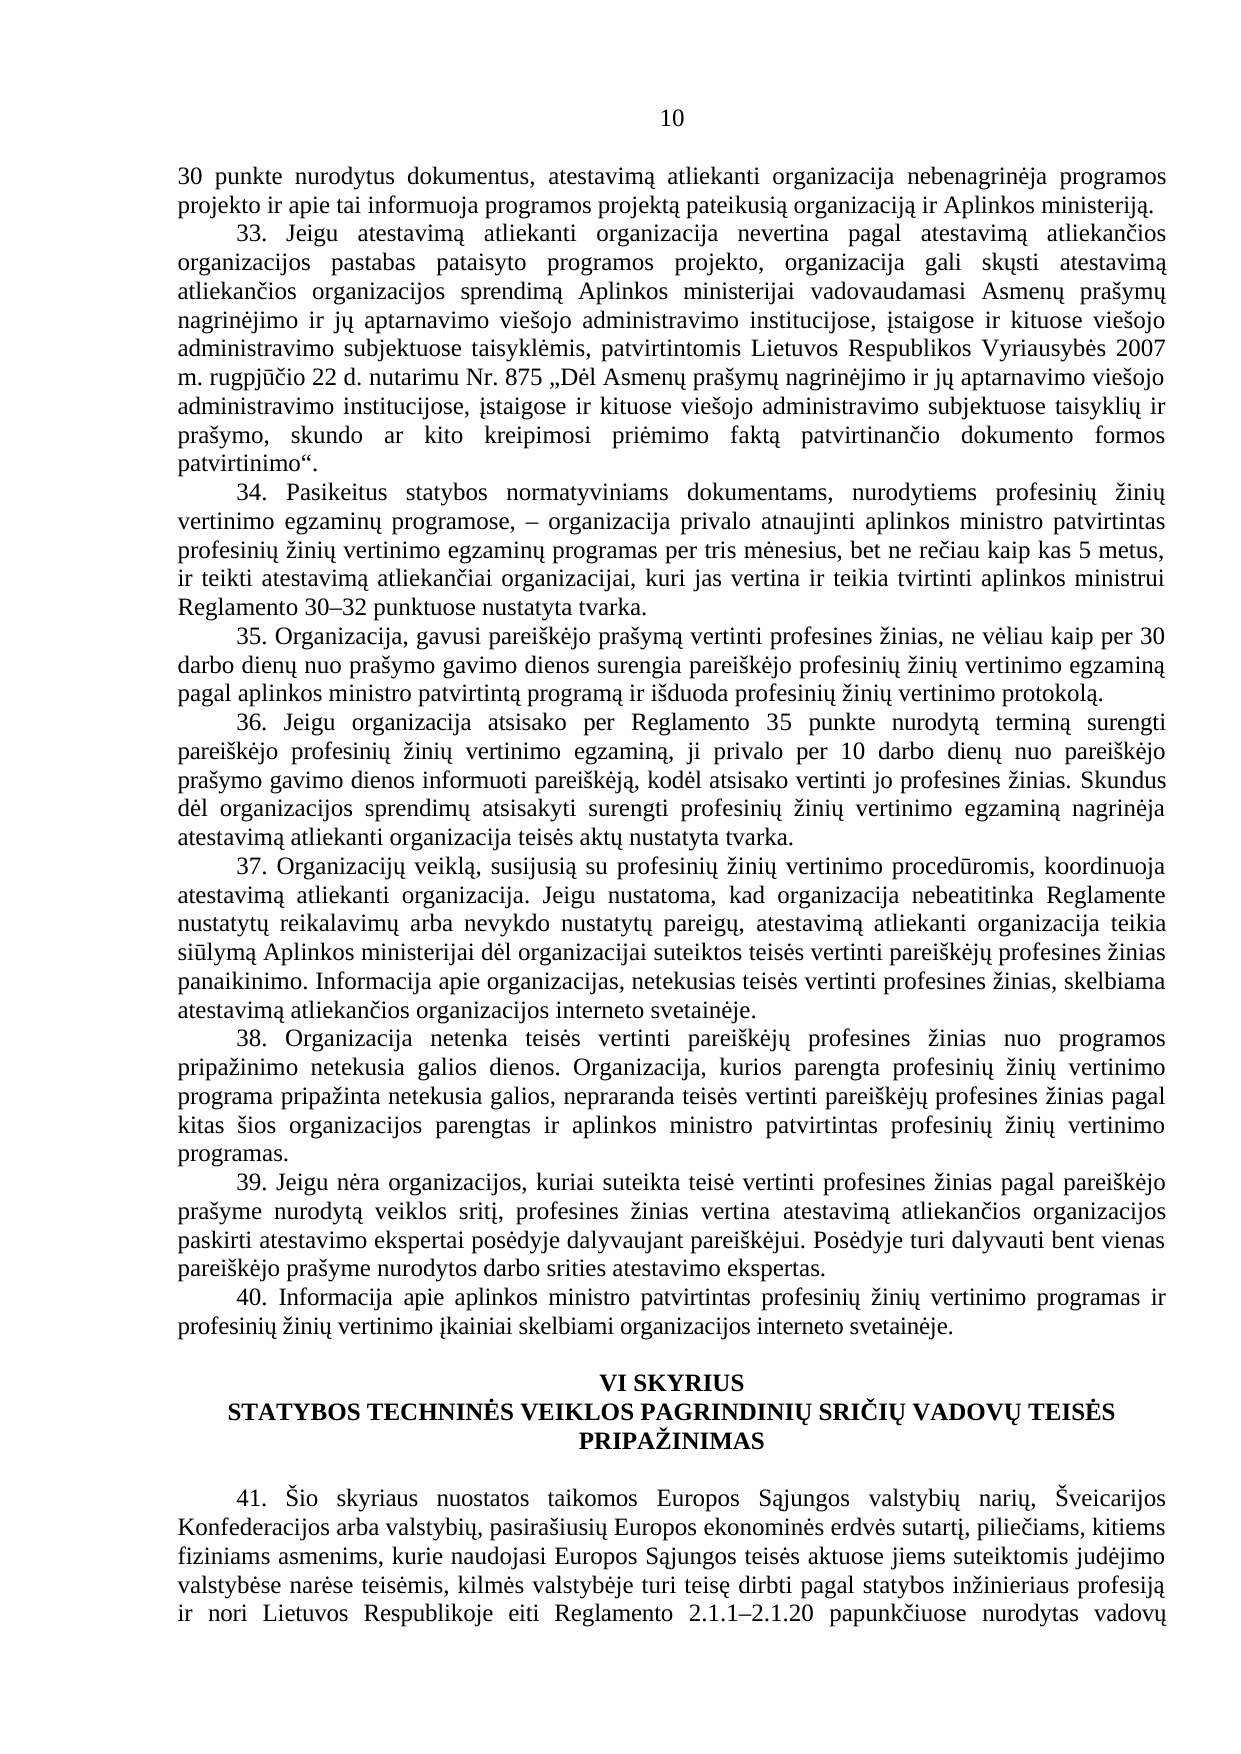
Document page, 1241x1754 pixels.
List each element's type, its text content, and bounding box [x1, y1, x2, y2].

text 36. Jeigu organizacija atsisako per Reglamento 35 punkte nurodytą terminą surengti pareiškėjo profesinių žinių vertinimo egzaminą, ji privalo per 10 darbo dienų nuo pareiškėjo prašymo gavimo dienos informuoti pareiškėją, kodėl atsisako vertinti jo profesines žinias. Skundus dėl organizacijos sprendimų atsisakyti surengti profesinių žinių vertinimo egzaminą nagrinėja atestavimą atliekanti organizacija teisės aktų nustatyta tvarka. [177, 707, 1166, 851]
text 39. Jeigu nėra organizacijos, kuriai suteikta teisė vertinti profesines žinias pagal pareiškėjo prašyme nurodytą veiklos sritį, profesines žinias vertina atestavimą atliekančios organizacijos paskirti atestavimo ekspertai posėdyje dalyvaujant pareiškėjui. Posėdyje turi dalyvauti bent vienas pareiškėjo prašyme nurodytos darbo srities atestavimo ekspertas. [177, 1167, 1166, 1282]
text STATYBOS TECHNINĖS VEIKLOS PAGRINDINIŲ SRIČIŲ VADOVŲ TEISĖS PRIPAŽINIMAS [177, 1397, 1166, 1455]
text 40. Informacija apie aplinkos ministro patvirtintas profesinių žinių vertinimo programas ir profesinių žinių vertinimo įkainiai skelbiami organizacijos interneto svetainėje. [177, 1282, 1166, 1340]
text 35. Organizacija, gavusi pareiškėjo prašymą vertinti profesines žinias, ne vėliau kaip per 30 darbo dienų nuo prašymo gavimo dienos surengia pareiškėjo profesinių žinių vertinimo egzaminą pagal aplinkos ministro patvirtintą programą ir išduoda profesinių žinių vertinimo protokolą. [177, 621, 1166, 707]
text VI SKYRIUS [177, 1368, 1166, 1397]
text 30 punkte nurodytus dokumentus, atestavimą atliekanti organizacija nebenagrinėja programos projekto ir apie tai informuoja programos projektą pateikusią organizaciją ir Aplinkos ministeriją. [177, 161, 1166, 218]
text 34. Pasikeitus statybos normatyviniams dokumentams, nurodytiems profesinių žinių vertinimo egzaminų programose, – organizacija privalo atnaujinti aplinkos ministro patvirtintas profesinių žinių vertinimo egzaminų programas per tris mėnesius, bet ne rečiau kaip kas 5 metus, ir teikti atestavimą atliekančiai organizacijai, kuri jas vertina ir teikia tvirtinti aplinkos ministrui Reglamento 30–32 punktuose nustatyta tvarka. [177, 477, 1166, 621]
text 38. Organizacija netenka teisės vertinti pareiškėjų profesines žinias nuo programos pripažinimo netekusia galios dienos. Organizacija, kurios parengta profesinių žinių vertinimo programa pripažinta netekusia galios, nepraranda teisės vertinti pareiškėjų profesines žinias pagal kitas šios organizacijos parengtas ir aplinkos ministro patvirtintas profesinių žinių vertinimo programas. [177, 1023, 1166, 1167]
text 37. Organizacijų veiklą, susijusią su profesinių žinių vertinimo procedūromis, koordinuoja atestavimą atliekanti organizacija. Jeigu nustatoma, kad organizacija nebeatitinka Reglamente nustatytų reikalavimų arba nevykdo nustatytų pareigų, atestavimą atliekanti organizacija teikia siūlymą Aplinkos ministerijai dėl organizacijai suteiktos teisės vertinti pareiškėjų profesines žinias panaikinimo. Informacija apie organizacijas, netekusias teisės vertinti profesines žinias, skelbiama atestavimą atliekančios organizacijos interneto svetainėje. [177, 851, 1166, 1023]
text 41. Šio skyriaus nuostatos taikomos Europos Sąjungos valstybių narių, Šveicarijos Konfederacijos arba valstybių, pasirašiusių Europos ekonominės erdvės sutartį, piliečiams, kitiems fiziniams asmenims, kurie naudojasi Europos Sąjungos teisės aktuose jiems suteiktomis judėjimo valstybėse narėse teisėmis, kilmės valstybėje turi teisę dirbti pagal statybos inžinieriaus profesiją ir nori Lietuvos Respublikoje eiti Reglamento 2.1.1–2.1.20 papunkčiuose nurodytas vadovų [177, 1483, 1166, 1627]
text 33. Jeigu atestavimą atliekanti organizacija nevertina pagal atestavimą atliekančios organizacijos pastabas pataisyto programos projekto, organizacija gali skųsti atestavimą atliekančios organizacijos sprendimą Aplinkos ministerijai vadovaudamasi Asmenų prašymų nagrinėjimo ir jų aptarnavimo viešojo administravimo institucijose, įstaigose ir kituose viešojo administravimo subjektuose taisyklėmis, patvirtintomis Lietuvos Respublikos Vyriausybės 2007 m. rugpjūčio 22 d. nutarimu Nr. 875 „Dėl Asmenų prašymų nagrinėjimo ir jų aptarnavimo viešojo administravimo institucijose, įstaigose ir kituose viešojo administravimo subjektuose taisyklių ir prašymo, skundo ar kito kreipimosi priėmimo faktą patvirtinančio dokumento formos patvirtinimo“. [177, 218, 1166, 477]
